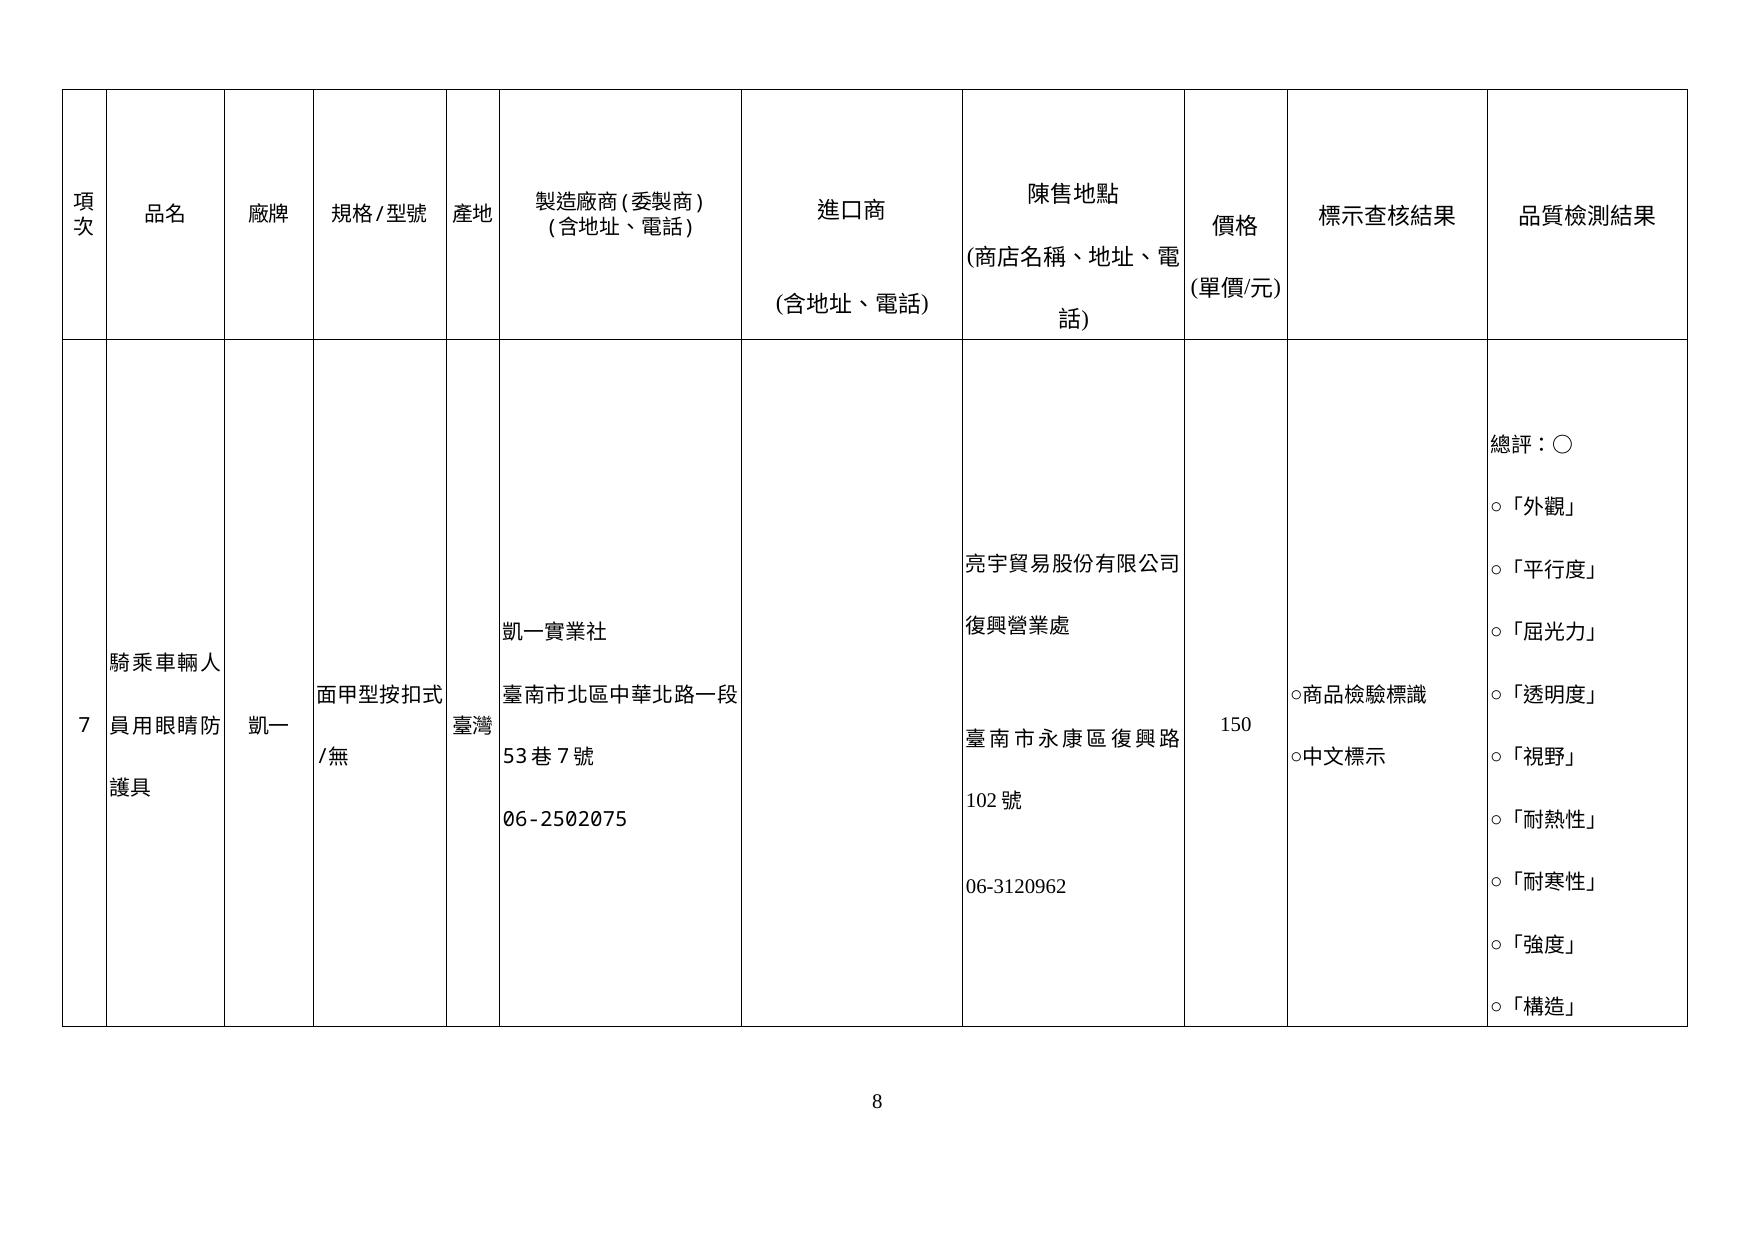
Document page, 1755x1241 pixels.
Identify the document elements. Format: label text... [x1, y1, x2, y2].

table_cell 亮宇貿易股份有限公司復興營業處 臺南市永康區復興路102號 06-3120962 [963, 340, 1184, 1026]
table_header 陳售地點 (商店名稱、地址、電話) [963, 90, 1184, 339]
table_header 項次 [63, 90, 106, 339]
table_cell 臺灣 [447, 340, 499, 1026]
table_cell 總評：○ ○「外觀」 ○「平行度」 ○「屈光力」 ○「透明度」 ○「視野」 ○「耐熱性」 ○「耐寒性」 ○「強度」 ○「構造」 [1488, 340, 1687, 1026]
table_header 品名 [107, 90, 224, 339]
table_header 規格/型號 [314, 90, 446, 339]
table_cell 凱一 [225, 340, 313, 1026]
table_cell 150 [1185, 340, 1287, 1026]
table_cell ○商品檢驗標識 ○中文標示 [1288, 340, 1487, 1026]
table_header 製造廠商(委製商) (含地址、電話) [500, 90, 741, 339]
table_cell [742, 340, 962, 1026]
table_header 進口商 (含地址、電話) [742, 90, 962, 339]
table_header 產地 [447, 90, 499, 339]
table_header 廠牌 [225, 90, 313, 339]
table_cell 面甲型按扣式/無 [314, 340, 446, 1026]
table_header 價格 (單價/元) [1185, 90, 1287, 339]
table_header 標示查核結果 [1288, 90, 1487, 339]
table_header 品質檢測結果 [1488, 90, 1687, 339]
table_cell 騎乘車輛人員用眼睛防護具 [107, 340, 224, 1026]
table_cell 凱一實業社 臺南市北區中華北路一段53巷7號 06-2502075 [500, 340, 741, 1026]
table_cell 7 [63, 340, 106, 1026]
